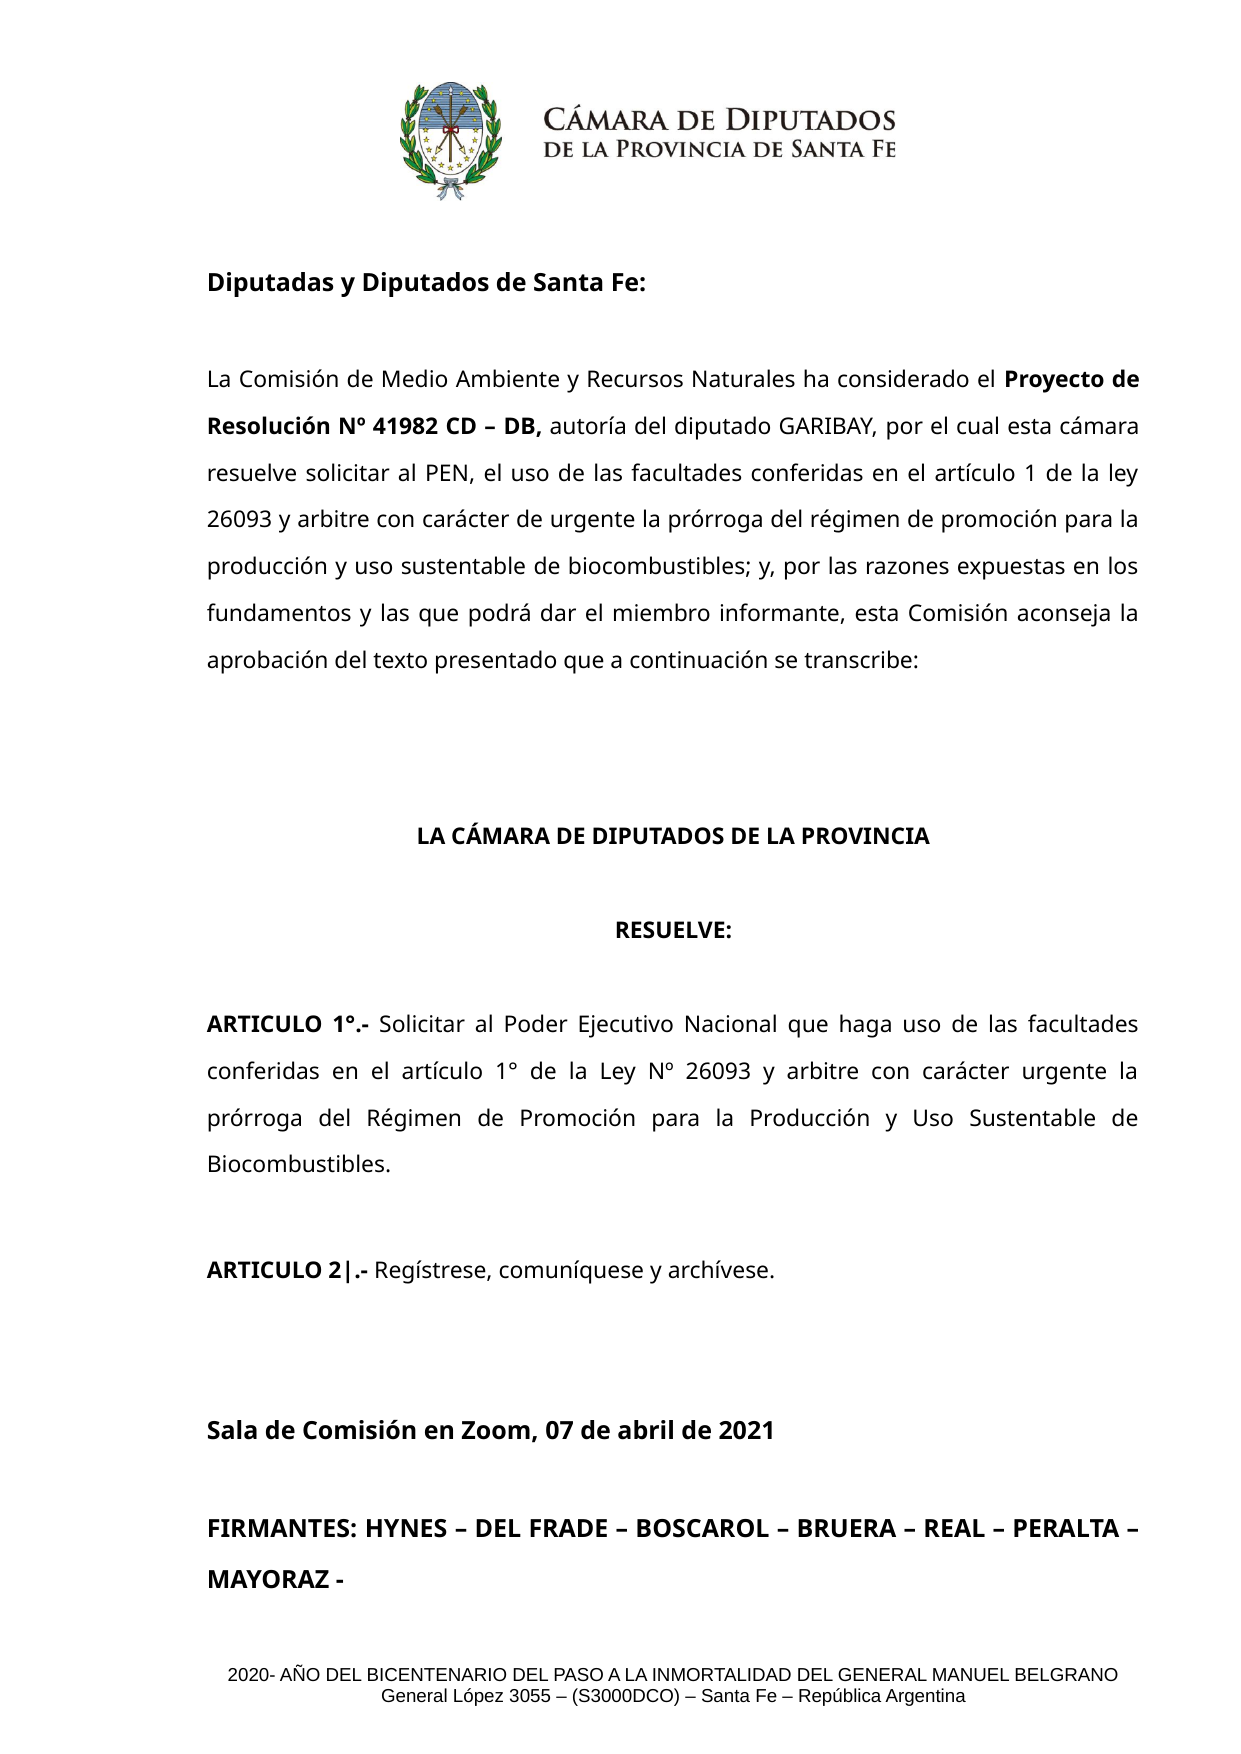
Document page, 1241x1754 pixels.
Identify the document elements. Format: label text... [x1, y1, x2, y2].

text FIRMANTES: HYNES – DEL FRADE – BOSCAROL – BRUERA – REAL – PERALTA – MAYORAZ - [207, 1510, 1140, 1596]
text Sala de Comisión en Zoom, 07 de abril de 2021 [207, 1412, 1140, 1447]
text ARTICULO 1°.- Solicitar al Poder Ejecutivo Nacional que haga uso de las facultades conferidas en el artículo 1° de la Ley Nº 26093 y arbitre con carácter urgente la prórroga del Régimen de Promoción para la Producción y Uso Sustentable de Biocombustibles. [207, 1008, 1140, 1180]
text LA CÁMARA DE DIPUTADOS DE LA PROVINCIA [207, 820, 1140, 852]
text ARTICULO 2|.- Regístrese, comuníquese y archívese. [207, 1254, 1140, 1285]
text La Comisión de Medio Ambiente y Recursos Naturales ha considerado el Proyecto de Resolución Nº 41982 CD – DB, autoría del diputado GARIBAY, por el cual esta cámara resuelve solicitar al PEN, el uso de las facultades conferidas en el artículo 1 de la ley 26093 y arbitre con carácter de urgente la prórroga del régimen de promoción para la producción y uso sustentable de biocombustibles; y, por las razones expuestas en los fundamentos y las que podrá dar el miembro informante, esta Comisión aconseja la aprobación del texto presentado que a continuación se transcribe: [207, 363, 1140, 675]
text RESUELVE: [207, 914, 1140, 945]
text Diputadas y Diputados de Santa Fe: [207, 265, 1140, 299]
picture [400, 82, 896, 205]
